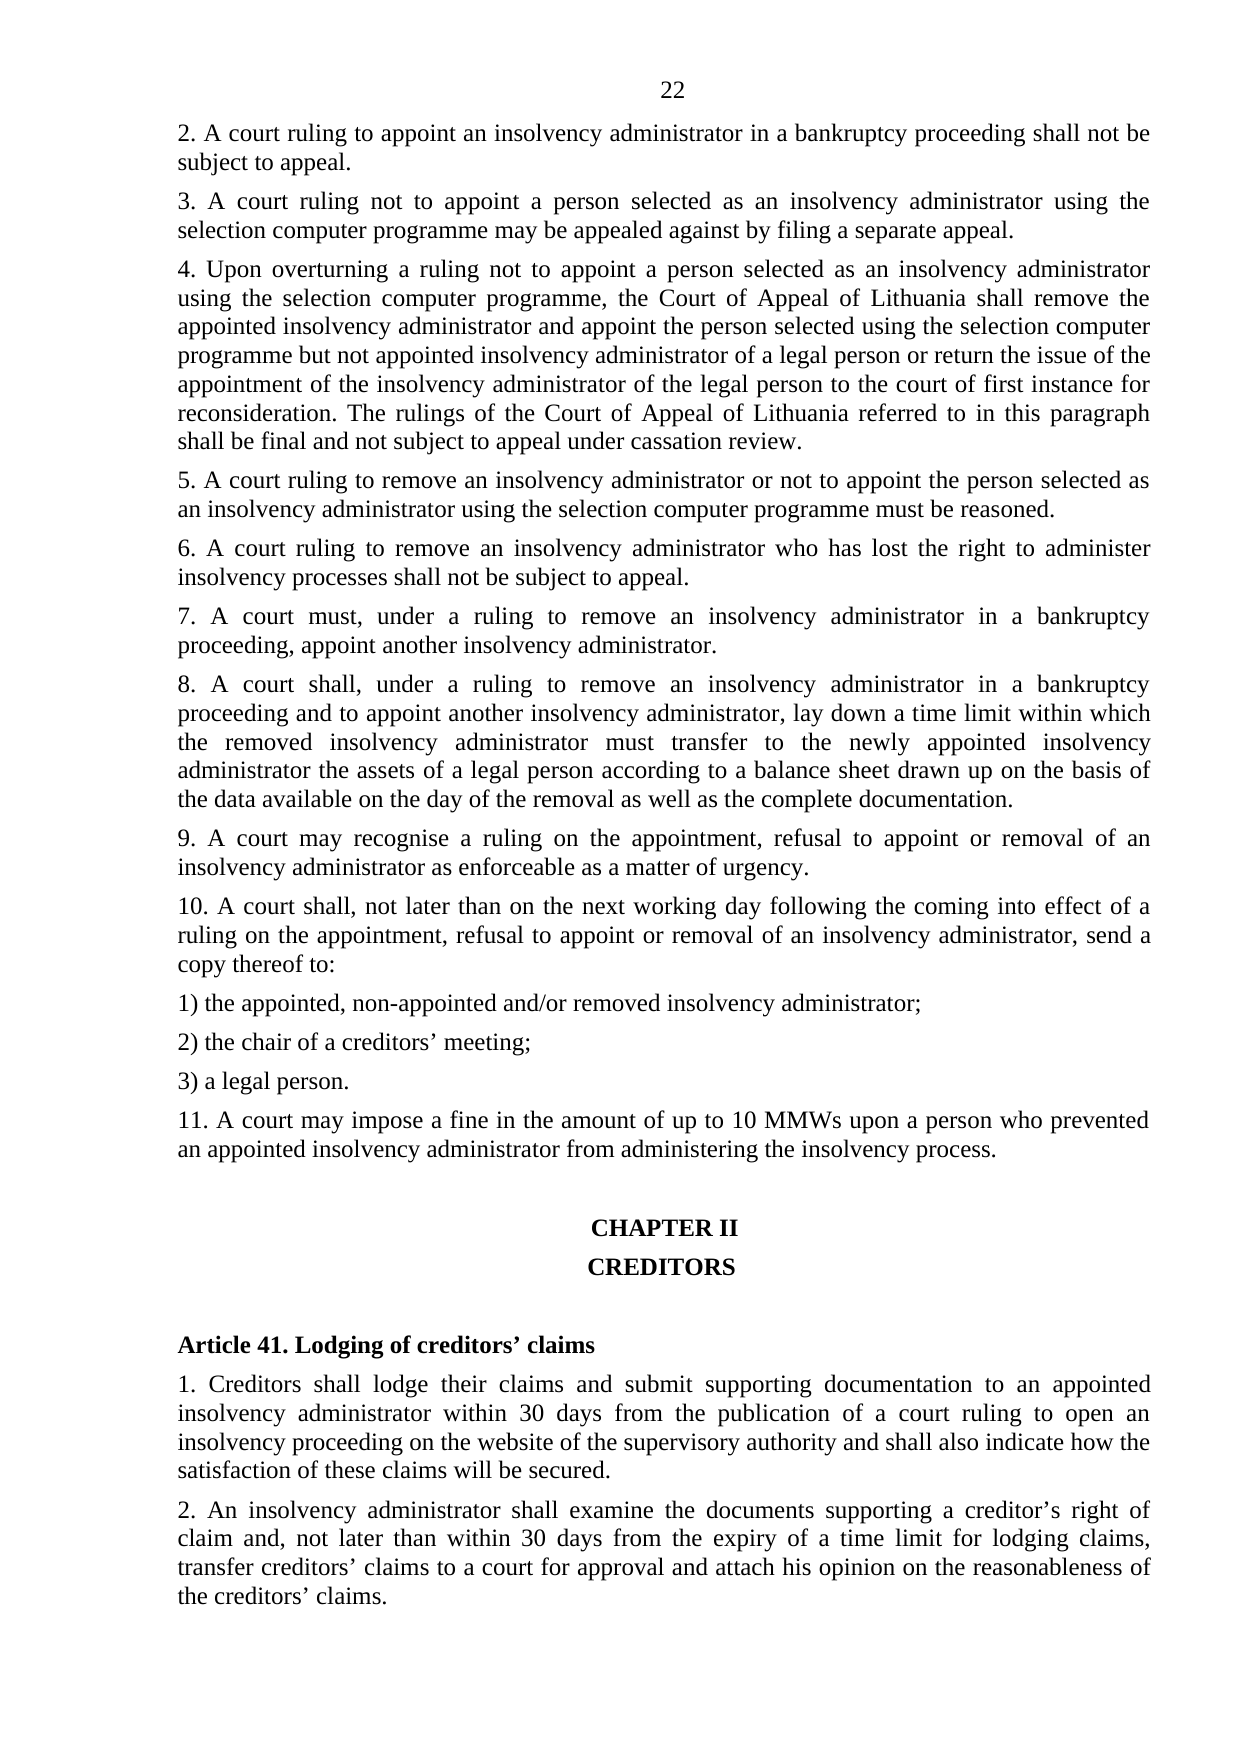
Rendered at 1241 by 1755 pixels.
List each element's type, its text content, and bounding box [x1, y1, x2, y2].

text 2. A court ruling to appoint an insolvency administrator in a bankruptcy proceeding shall not be subject to appeal. [177, 118, 1152, 176]
text 3. A court ruling not to appoint a person selected as an insolvency administrator using the selection computer programme may be appealed against by filing a separate appeal. [177, 186, 1152, 243]
text 11. A court may impose a fine in the amount of up to 10 MMWs upon a person who prevented an appointed insolvency administrator from administering the insolvency process. [177, 1106, 1152, 1163]
text 1) the appointed, non-appointed and/or removed insolvency administrator; [177, 988, 1152, 1017]
text 7. A court must, under a ruling to remove an insolvency administrator in a bankruptcy proceeding, appoint another insolvency administrator. [177, 601, 1152, 659]
text 2) the chair of a creditors’ meeting; [177, 1027, 1152, 1056]
text CREDITORS [177, 1252, 1152, 1281]
text 6. A court ruling to remove an insolvency administrator who has lost the right to administer insolvency processes shall not be subject to appeal. [177, 533, 1152, 591]
text 5. A court ruling to remove an insolvency administrator or not to appoint the person selected as an insolvency administrator using the selection computer programme must be reasoned. [177, 466, 1152, 523]
text 3) a legal person. [177, 1066, 1152, 1095]
text 1. Creditors shall lodge their claims and submit supporting documentation to an appointed insolvency administrator within 30 days from the publication of a court ruling to open an insolvency proceeding on the website of the supervisory authority and shall also indicate how the satisfaction of these claims will be secured. [177, 1369, 1152, 1484]
text 2. An insolvency administrator shall examine the documents supporting a creditor’s right of claim and, not later than within 30 days from the expiry of a time limit for lodging claims, transfer creditors’ claims to a court for approval and attach his opinion on the reasonableness of the creditors’ claims. [177, 1495, 1152, 1610]
text 4. Upon overturning a ruling not to appoint a person selected as an insolvency administrator using the selection computer programme, the Court of Appeal of Lithuania shall remove the appointed insolvency administrator and appoint the person selected using the selection computer programme but not appointed insolvency administrator of a legal person or return the issue of the appointment of the insolvency administrator of the legal person to the court of first instance for reconsideration. The rulings of the Court of Appeal of Lithuania referred to in this paragraph shall be final and not subject to appeal under cassation review. [177, 254, 1152, 455]
text 10. A court shall, not later than on the next working day following the coming into effect of a ruling on the appointment, refusal to appoint or removal of an insolvency administrator, send a copy thereof to: [177, 891, 1152, 978]
text Article 41. Lodging of creditors’ claims [177, 1330, 1152, 1359]
text CHAPTER II [177, 1213, 1152, 1241]
text 8. A court shall, under a ruling to remove an insolvency administrator in a bankruptcy proceeding and to appoint another insolvency administrator, lay down a time limit within which the removed insolvency administrator must transfer to the newly appointed insolvency administrator the assets of a legal person according to a balance sheet drawn up on the basis of the data available on the day of the removal as well as the complete documentation. [177, 669, 1152, 813]
text 9. A court may recognise a ruling on the appointment, refusal to appoint or removal of an insolvency administrator as enforceable as a matter of urgency. [177, 823, 1152, 881]
